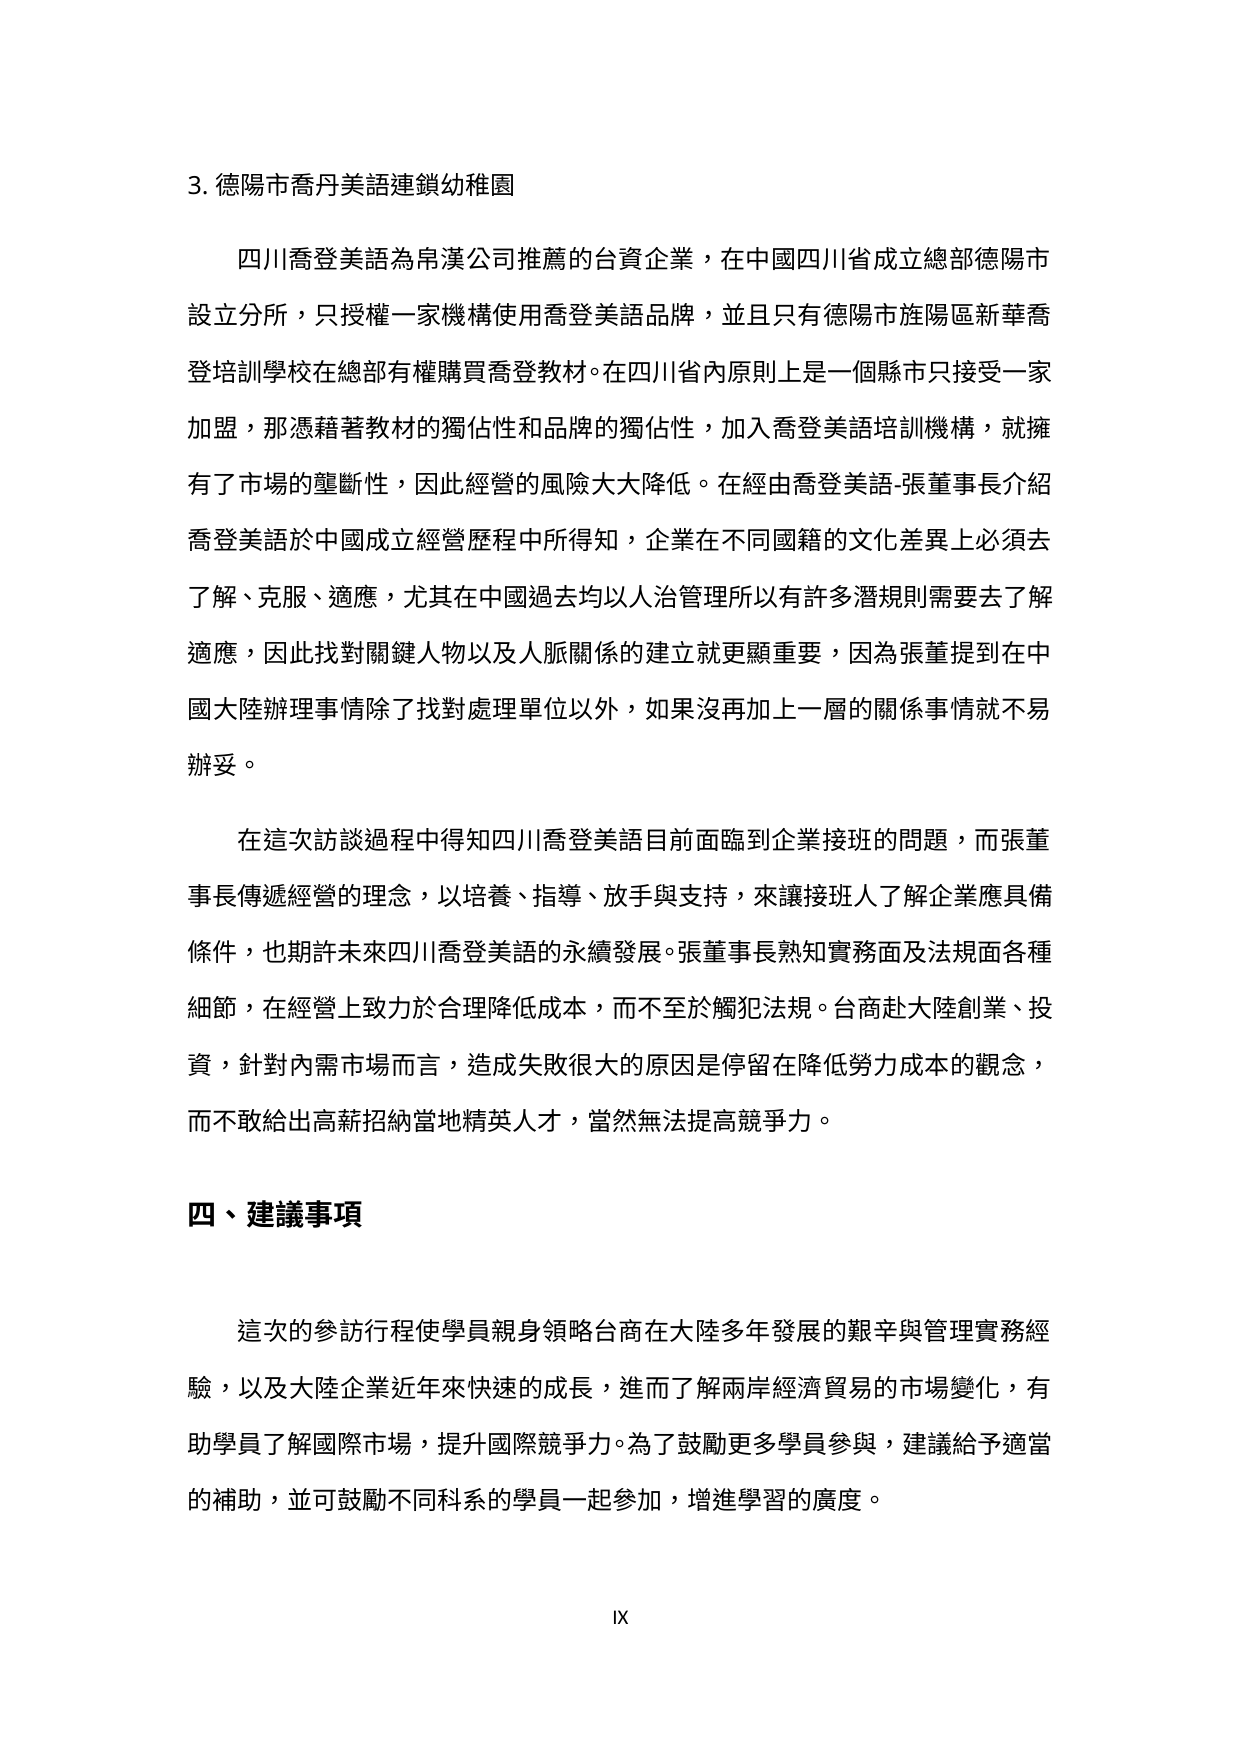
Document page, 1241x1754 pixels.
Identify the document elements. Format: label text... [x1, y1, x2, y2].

text 四川喬登美語為帛漢公司推薦的台資企業，在中國四川省成立總部德陽市設立分所，只授權一家機構使用喬登美語品牌，並且只有德陽市旌陽區新華喬登培訓學校在總部有權購買喬登教材。在四川省內原則上是一個縣市只接受一家加盟，那憑藉著教材的獨佔性和品牌的獨佔性，加入喬登美語培訓機構，就擁有了市場的壟斷性，因此經營的風險大大降低。在經由喬登美語-張董事長介紹喬登美語於中國成立經營歷程中所得知，企業在不同國籍的文化差異上必須去了解、克服、適應，尤其在中國過去均以人治管理所以有許多潛規則需要去了解適應，因此找對關鍵人物以及人脈關係的建立就更顯重要，因為張董提到在中國大陸辦理事情除了找對處理單位以外，如果沒再加上一層的關係事情就不易辦妥。 [187, 239, 1053, 783]
text 在這次訪談過程中得知四川喬登美語目前面臨到企業接班的問題，而張董事長傳遞經營的理念，以培養、指導、放手與支持，來讓接班人了解企業應具備條件，也期許未來四川喬登美語的永續發展。張董事長熟知實務面及法規面各種細節，在經營上致力於合理降低成本，而不至於觸犯法規。台商赴大陸創業、投資，針對內需市場而言，造成失敗很大的原因是停留在降低勞力成本的觀念，而不敢給出高薪招納當地精英人才，當然無法提高競爭力。 [187, 819, 1053, 1138]
subtitle 四、建議事項 [187, 1175, 1053, 1250]
text 3. 德陽市喬丹美語連鎖幼稚園 [187, 164, 1053, 202]
text 這次的參訪行程使學員親身領略台商在大陸多年發展的艱辛與管理實務經驗，以及大陸企業近年來快速的成長，進而了解兩岸經濟貿易的市場變化，有助學員了解國際市場，提升國際競爭力。為了鼓勵更多學員參與，建議給予適當的補助，並可鼓勵不同科系的學員一起參加，增進學習的廣度。 [187, 1311, 1053, 1517]
